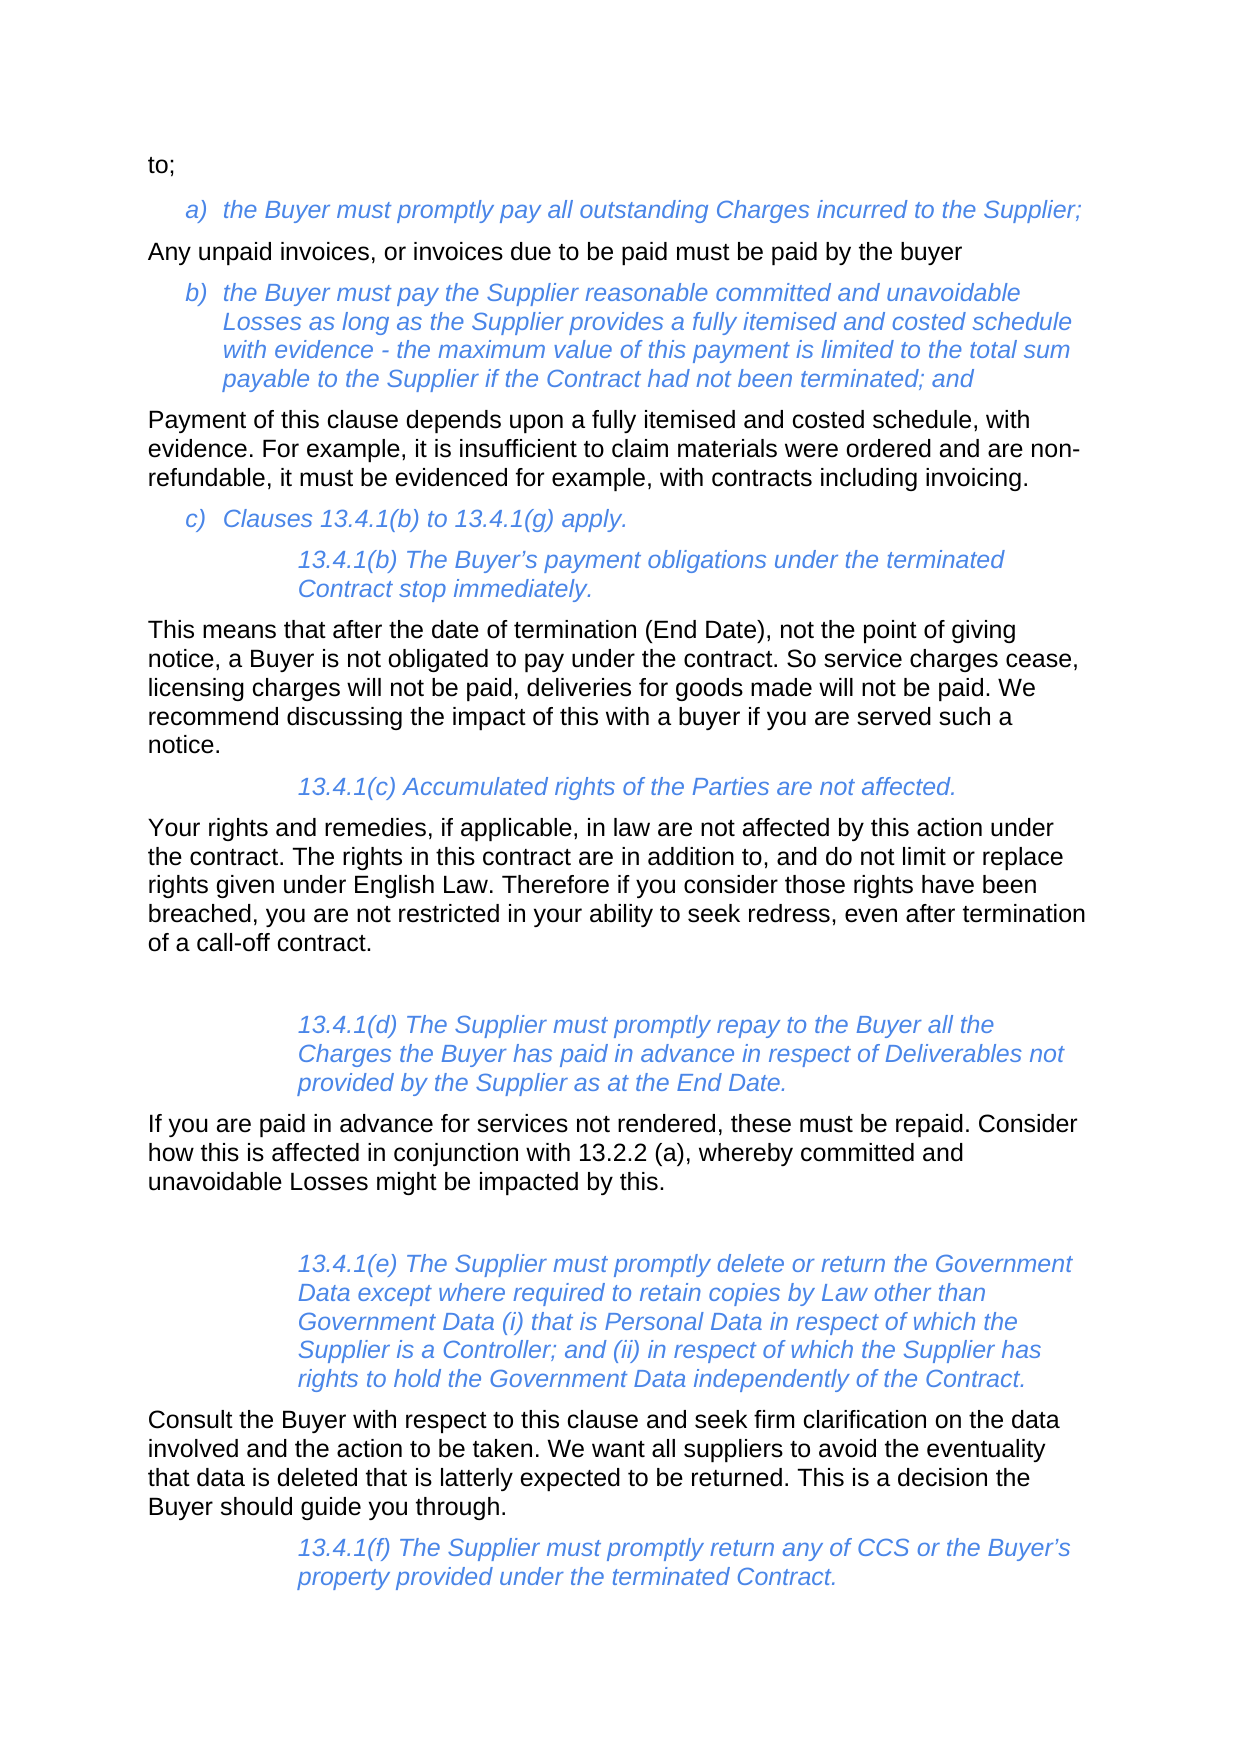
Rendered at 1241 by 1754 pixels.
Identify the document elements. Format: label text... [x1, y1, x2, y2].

text 13.4.1(d) The Supplier must promptly repay to the Buyer all the Charges the Buyer has paid in advance in respect of Deliverables not provided by the Supplier as at the End Date. [298, 1011, 1090, 1097]
text Consult the Buyer with respect to this clause and seek firm clarification on the data involved and the action to be taken. We want all suppliers to avoid the eventuality that data is deleted that is latterly expected to be returned. This is a decision the Buyer should guide you through. [148, 1406, 1090, 1521]
text Your rights and remedies, if applicable, in law are not affected by this action under the contract. The rights in this contract are in addition to, and do not limit or replace rights given under English Law. Therefore if you consider those rights have been breached, you are not restricted in your ability to seek redress, even after termination of a call-off contract. [148, 813, 1090, 957]
list the Buyer must promptly pay all outstanding Charges incurred to the Supplier; [185, 196, 1090, 224]
text 13.4.1(e) The Supplier must promptly delete or return the Government Data except where required to retain copies by Law other than Government Data (i) that is Personal Data in respect of which the Supplier is a Controller; and (ii) in respect of which the Supplier has rights to hold the Government Data independently of the Contract. [298, 1249, 1090, 1393]
text Any unpaid invoices, or invoices due to be paid must be paid by the buyer [148, 237, 1090, 266]
text to; [148, 150, 1090, 179]
text If you are paid in advance for services not rendered, these must be repaid. Consider how this is affected in conjunction with 13.2.2 (a), whereby committed and unavoidable Losses might be impacted by this. [148, 1109, 1090, 1196]
text 13.4.1(b) The Buyer’s payment obligations under the terminated Contract stop immediately. [298, 546, 1090, 603]
list the Buyer must pay the Supplier reasonable committed and unavoidable Losses as long as the Supplier provides a fully itemised and costed schedule with evidence - the maximum value of this payment is limited to the total sum payable to the Supplier if the Contract had not been terminated; and [185, 278, 1090, 393]
text Payment of this clause depends upon a fully itemised and costed schedule, with evidence. For example, it is insufficient to claim materials were ordered and are non-refundable, it must be evidenced for example, with contracts including invoicing. [148, 406, 1090, 492]
text This means that after the date of termination (End Date), not the point of giving notice, a Buyer is not obligated to pay under the contract. So service charges cease, licensing charges will not be paid, deliveries for goods made will not be paid. We recommend discussing the impact of this with a buyer if you are served such a notice. [148, 616, 1090, 759]
text 13.4.1(f) The Supplier must promptly return any of CCS or the Buyer’s property provided under the terminated Contract. [298, 1533, 1090, 1591]
text 13.4.1(c) Accumulated rights of the Parties are not affected. [298, 772, 1090, 801]
list Clauses 13.4.1(b) to 13.4.1(g) apply. [185, 504, 1090, 533]
